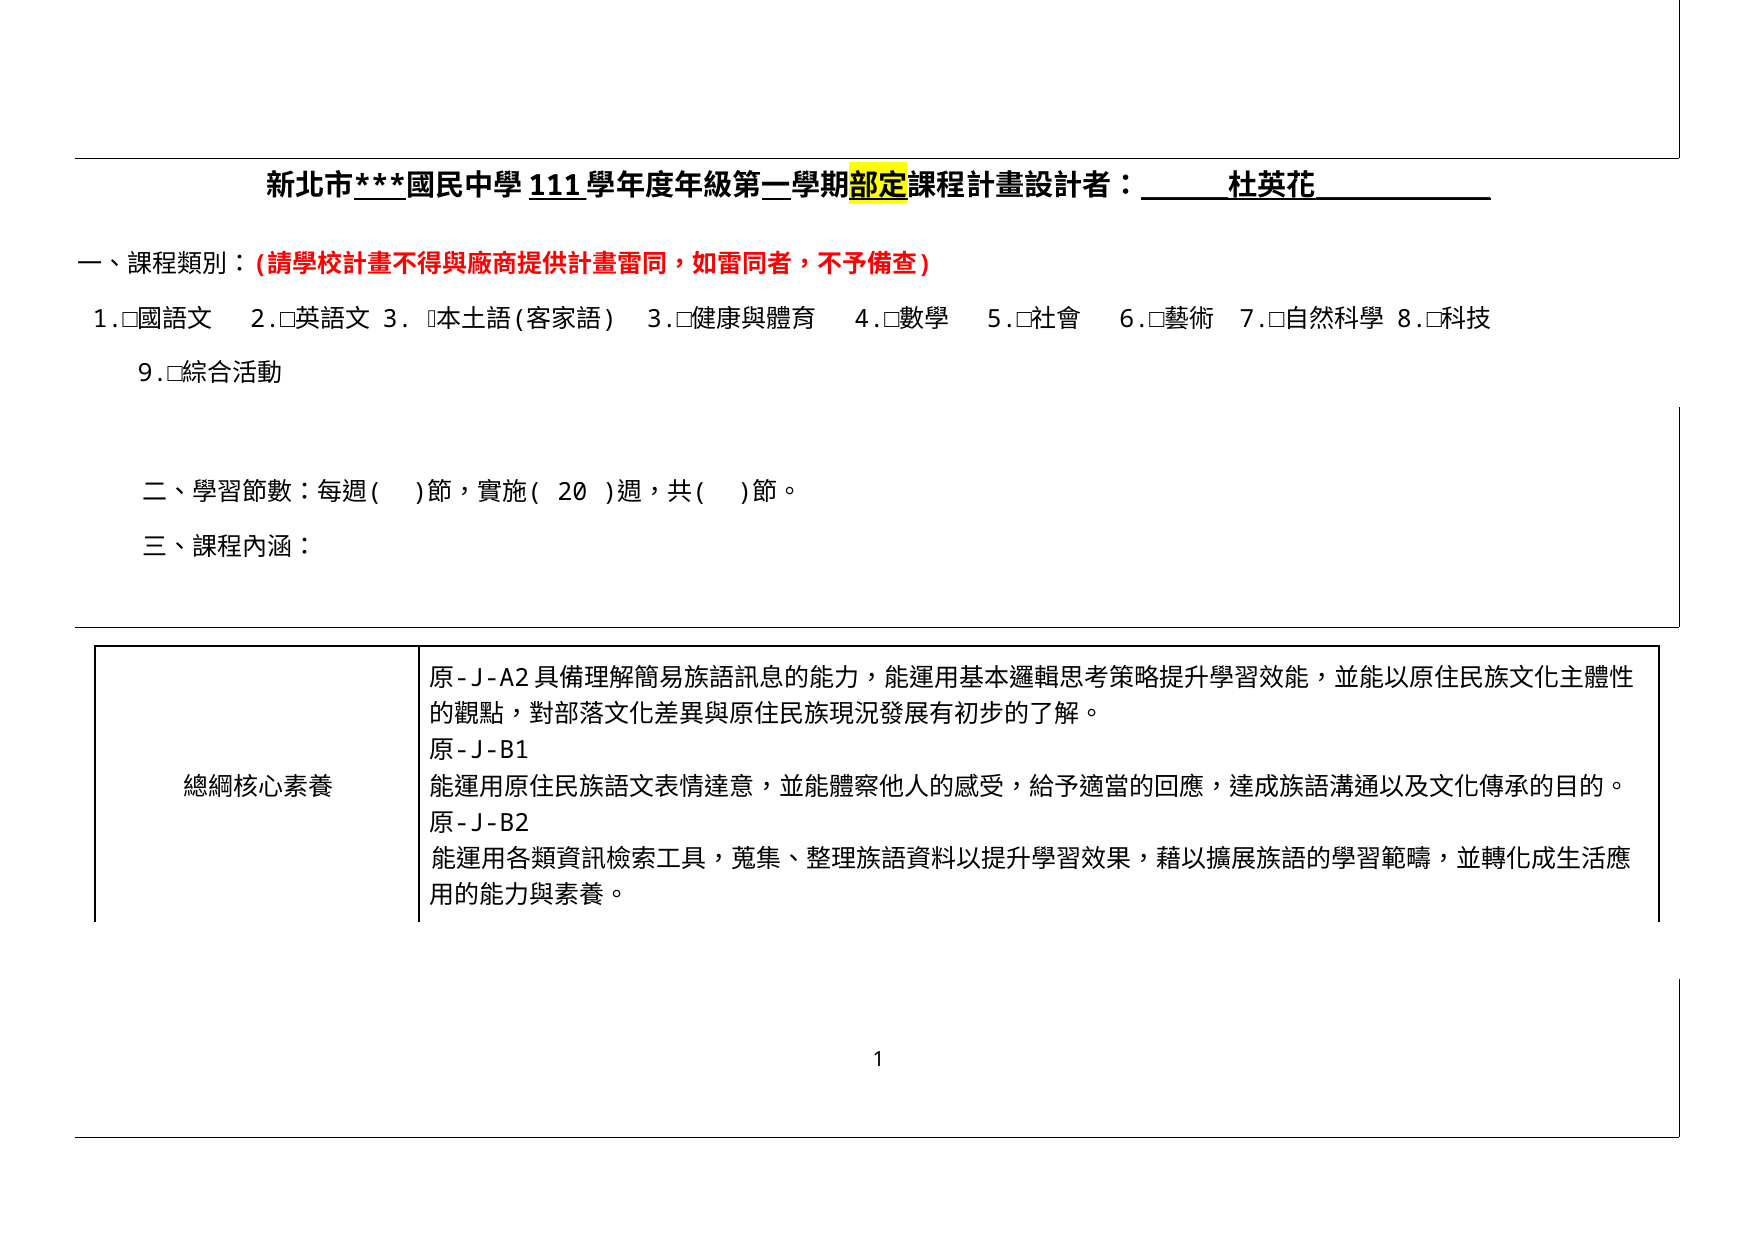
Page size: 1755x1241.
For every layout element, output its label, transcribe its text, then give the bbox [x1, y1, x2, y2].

text 新北市***國民中學111學年度年級第一學期部定課程計畫設計者：＿＿＿杜英花＿＿＿＿＿＿ [75, 162, 1679, 204]
text 一、課程類別：(請學校計畫不得與廠商提供計畫雷同，如雷同者，不予備查) [75, 244, 1679, 280]
text 三、課程內涵： [75, 461, 1679, 627]
table_header 總綱核心素養 [96, 647, 418, 922]
text 1.□國語文 2.□英語文 3. 🗹本土語(客家語) 3.□健康與體育 4.□數學 5.□社會 6.□藝術 7.□自然科學 8.□科技 [75, 298, 1679, 334]
text 二、學習節數：每週( )節，實施( 20 )週，共( )節。 [75, 407, 1679, 461]
table_header 原-J-A2具備理解簡易族語訊息的能力，能運用基本邏輯思考策略提升學習效能，並能以原住民族文化主體性的觀點，對部落文化差異與原住民族現況發展有初步的了解。 原-J-B1 能運用原住民族語文表情達意，並能體察他人的感受，給予適當的回應，達成族語溝通以及文化傳承的目的。 原-J-B2 能運用各類資訊檢索工具，蒐集、整理族語資料以提升學習效果，藉以擴展族語的學習範疇，並轉化成生活應用的能力與素養。 [420, 647, 1658, 922]
text 9.□綜合活動 [75, 353, 1679, 389]
